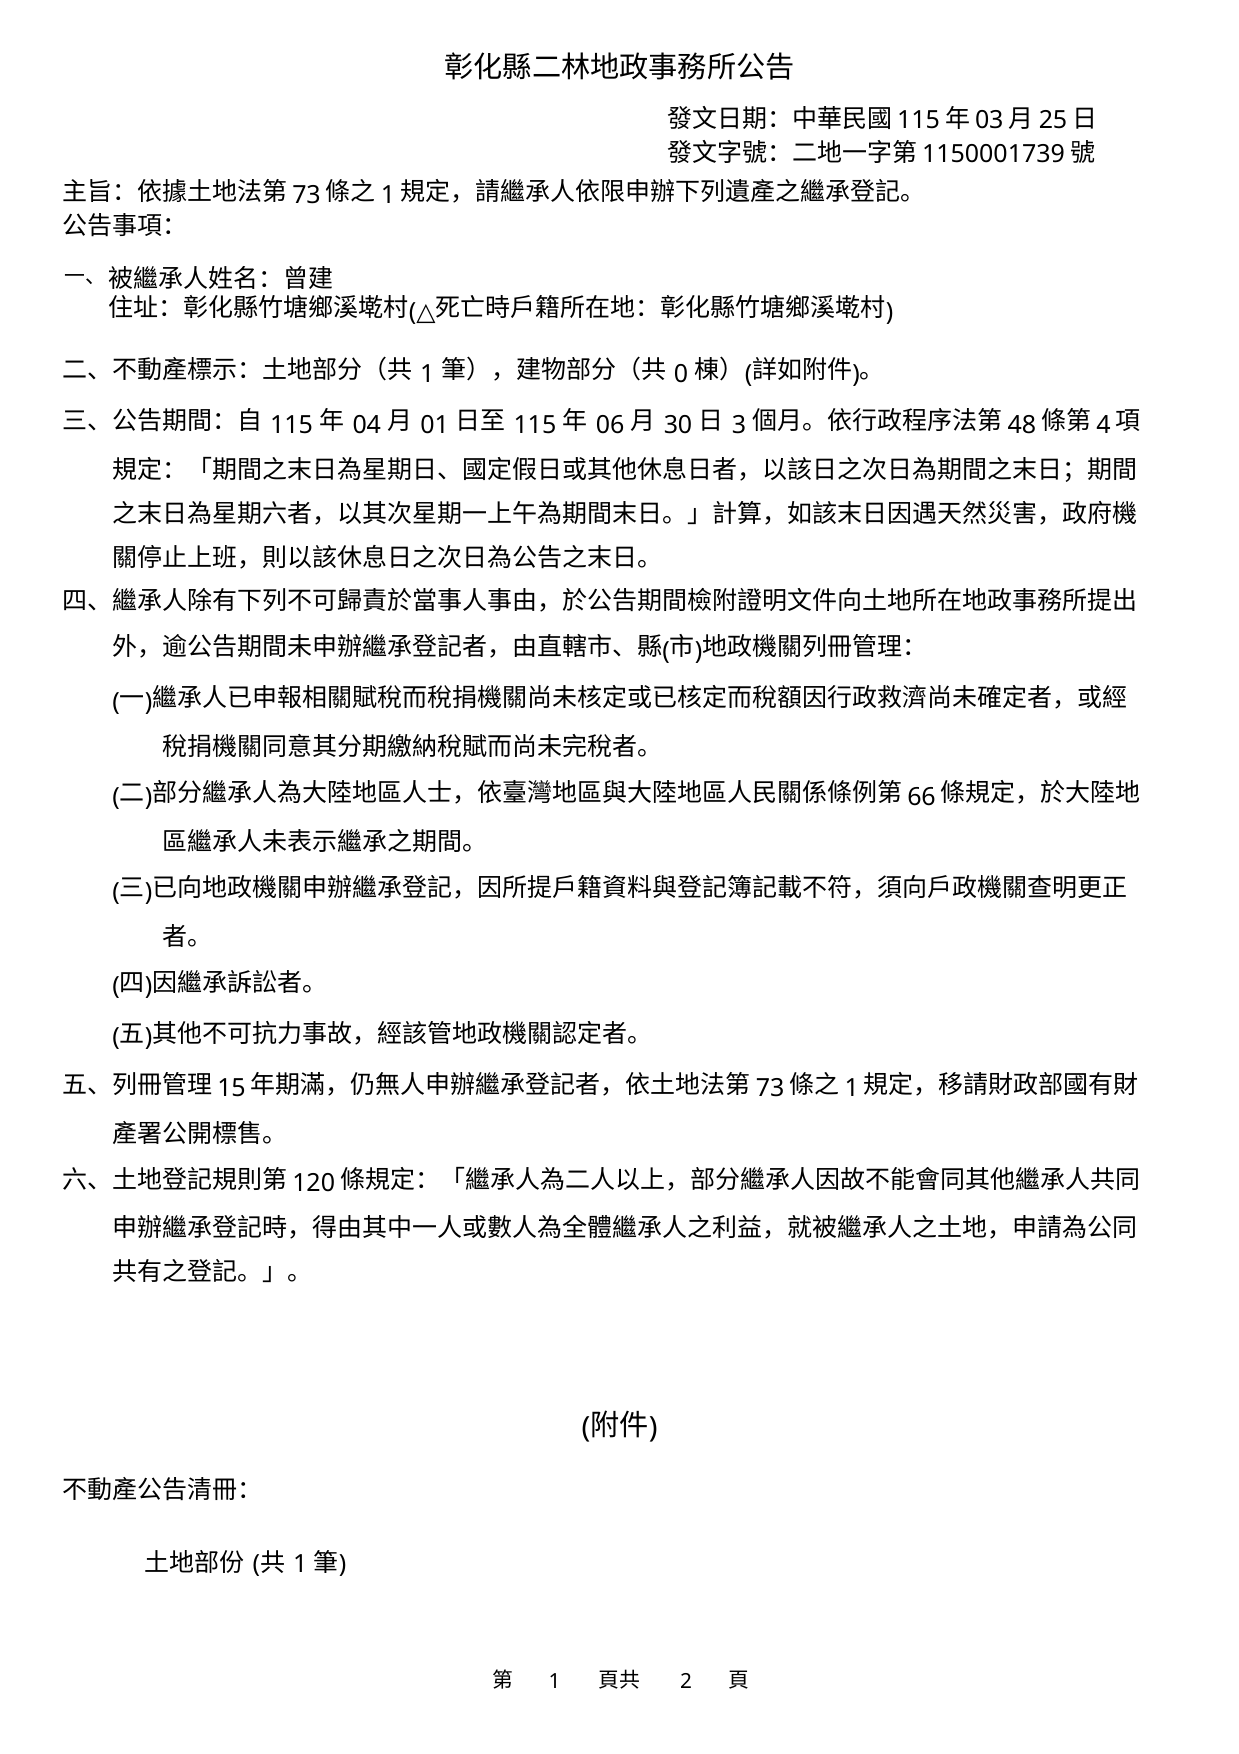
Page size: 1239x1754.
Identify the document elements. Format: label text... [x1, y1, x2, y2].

table_cell [1177, 1600, 1239, 1660]
table_cell 2 [653, 1660, 718, 1701]
table_cell [0, 356, 62, 1354]
table_cell [62, 1355, 109, 1395]
table_header [109, 0, 482, 41]
table_cell [585, 1355, 653, 1395]
table_cell [0, 1600, 62, 1660]
table_cell [653, 1355, 667, 1395]
table_cell [718, 1355, 759, 1395]
table_cell [523, 1600, 585, 1660]
table_cell 一、 [62, 264, 109, 315]
table_header [62, 0, 109, 41]
table_header [653, 0, 667, 41]
table_cell [109, 95, 482, 177]
table_cell [483, 1600, 523, 1660]
table_cell [1177, 1355, 1239, 1395]
table_cell [0, 177, 62, 264]
table_cell 二、不動產標示：土地部分（共 1 筆），建物部分（共 0 棟）(詳如附件)。 三、公告期間：自 115 年 04 月 01 日至 115 年 06 月 30 日 3 個月。依行政程序法第48條第4項 規定：「期間之末日為星期日、國定假日或其他休息日者，以該日之次日為期間之末日；期間 之末日為星期六者，以其次星期一上午為期間末日。」計算，如該末日因遇天然災害，政府機 關停止上班，則以該休息日之次日為公告之末日。 四、繼承人除有下列不可歸責於當事人事由，於公告期間檢附證明文件向土地所在地政事務所提出 外，逾公告期間未申辦繼承登記者，由直轄市、縣(市)地政機關列冊管理： (一)繼承人已申報相關賦稅而稅捐機關尚未核定或已核定而稅額因行政救濟尚未確定者，或經 稅捐機關同意其分期繳納稅賦而尚未完稅者。 (二)部分繼承人為大陸地區人士，依臺灣地區與大陸地區人民關係條例第66條規定，於大陸地 區繼承人未表示繼承之期間。 (三)已向地政機關申辦繼承登記，因所提戶籍資料與登記簿記載不符，須向戶政機關查明更正 者。 (四)因繼承訴訟者。 (五)其他不可抗力事故，經該管地政機關認定者。 五、列冊管理15年期滿，仍無人申辦繼承登記者，依土地法第73條之1規定，移請財政部國有財 產署公開標售。 六、土地登記規則第120條規定：「繼承人為二人以上，部分繼承人因故不能會同其他繼承人共同 申辦繼承登記時，得由其中一人或數人為全體繼承人之利益，就被繼承人之土地，申請為公同 共有之登記。」。 [62, 356, 1177, 1354]
table_header [483, 0, 523, 41]
table_cell [759, 1660, 1177, 1701]
table_cell [1177, 95, 1239, 177]
table_cell [653, 95, 667, 177]
table_cell [1177, 1529, 1239, 1600]
table_cell [759, 1600, 1177, 1660]
table_cell [759, 1355, 1177, 1395]
table_cell [1177, 356, 1239, 1354]
table_cell 土地部份 (共 1 筆) [62, 1529, 1177, 1600]
table_cell [0, 264, 62, 315]
table_cell 頁 [718, 1660, 759, 1701]
table_cell 主旨：依據土地法第73條之1規定，請繼承人依限申辦下列遺產之繼承登記。 公告事項： [62, 177, 1177, 264]
table_header [718, 0, 759, 41]
table_cell [0, 1355, 62, 1395]
table_cell 彰化縣二林地政事務所公告 [62, 41, 1177, 94]
table_header [759, 0, 1177, 41]
table_header [667, 0, 718, 41]
table_cell [653, 1600, 667, 1660]
table_header [523, 0, 585, 41]
table_cell [1177, 315, 1239, 356]
table_cell [667, 1355, 718, 1395]
table_cell 被繼承人姓名：曾建 住址：彰化縣竹塘鄉溪墘村(△死亡時戶籍所在地：彰化縣竹塘鄉溪墘村) [109, 264, 1177, 356]
table_cell [62, 315, 109, 356]
table_cell [523, 95, 585, 177]
table_header [0, 0, 62, 41]
table_cell [0, 1395, 62, 1456]
table_cell 不動產公告清冊： [62, 1456, 1177, 1528]
table_cell [718, 1600, 759, 1660]
table_cell [0, 315, 62, 356]
table_cell [62, 95, 109, 177]
table_cell [109, 1600, 482, 1660]
table_cell [585, 1600, 653, 1660]
table_cell [483, 1355, 523, 1395]
table_cell [585, 95, 653, 177]
table_cell [1177, 177, 1239, 264]
table_cell (附件) [62, 1395, 1177, 1456]
table_cell [62, 1600, 109, 1660]
table_cell [109, 1660, 482, 1701]
table_cell [483, 95, 523, 177]
table_cell [1177, 1395, 1239, 1456]
table_header [1177, 0, 1239, 41]
table_cell [1177, 41, 1239, 94]
table_cell 第 [483, 1660, 523, 1701]
table_cell 1 [523, 1660, 585, 1701]
table_cell [1177, 1660, 1239, 1701]
table_cell [0, 95, 62, 177]
table_cell [0, 1456, 62, 1528]
table_header [585, 0, 653, 41]
table_cell [1177, 264, 1239, 315]
table_cell [523, 1355, 585, 1395]
table_cell [667, 1600, 718, 1660]
table_cell [109, 1355, 482, 1395]
table_cell [0, 41, 62, 94]
table_cell [0, 1529, 62, 1600]
table_cell [62, 1660, 109, 1701]
table_cell 發文日期：中華民國115年03月25日 發文字號：二地一字第1150001739號 [667, 95, 1177, 177]
table_cell [1177, 1456, 1239, 1528]
table_cell [0, 1660, 62, 1701]
table_cell 頁共 [585, 1660, 653, 1701]
